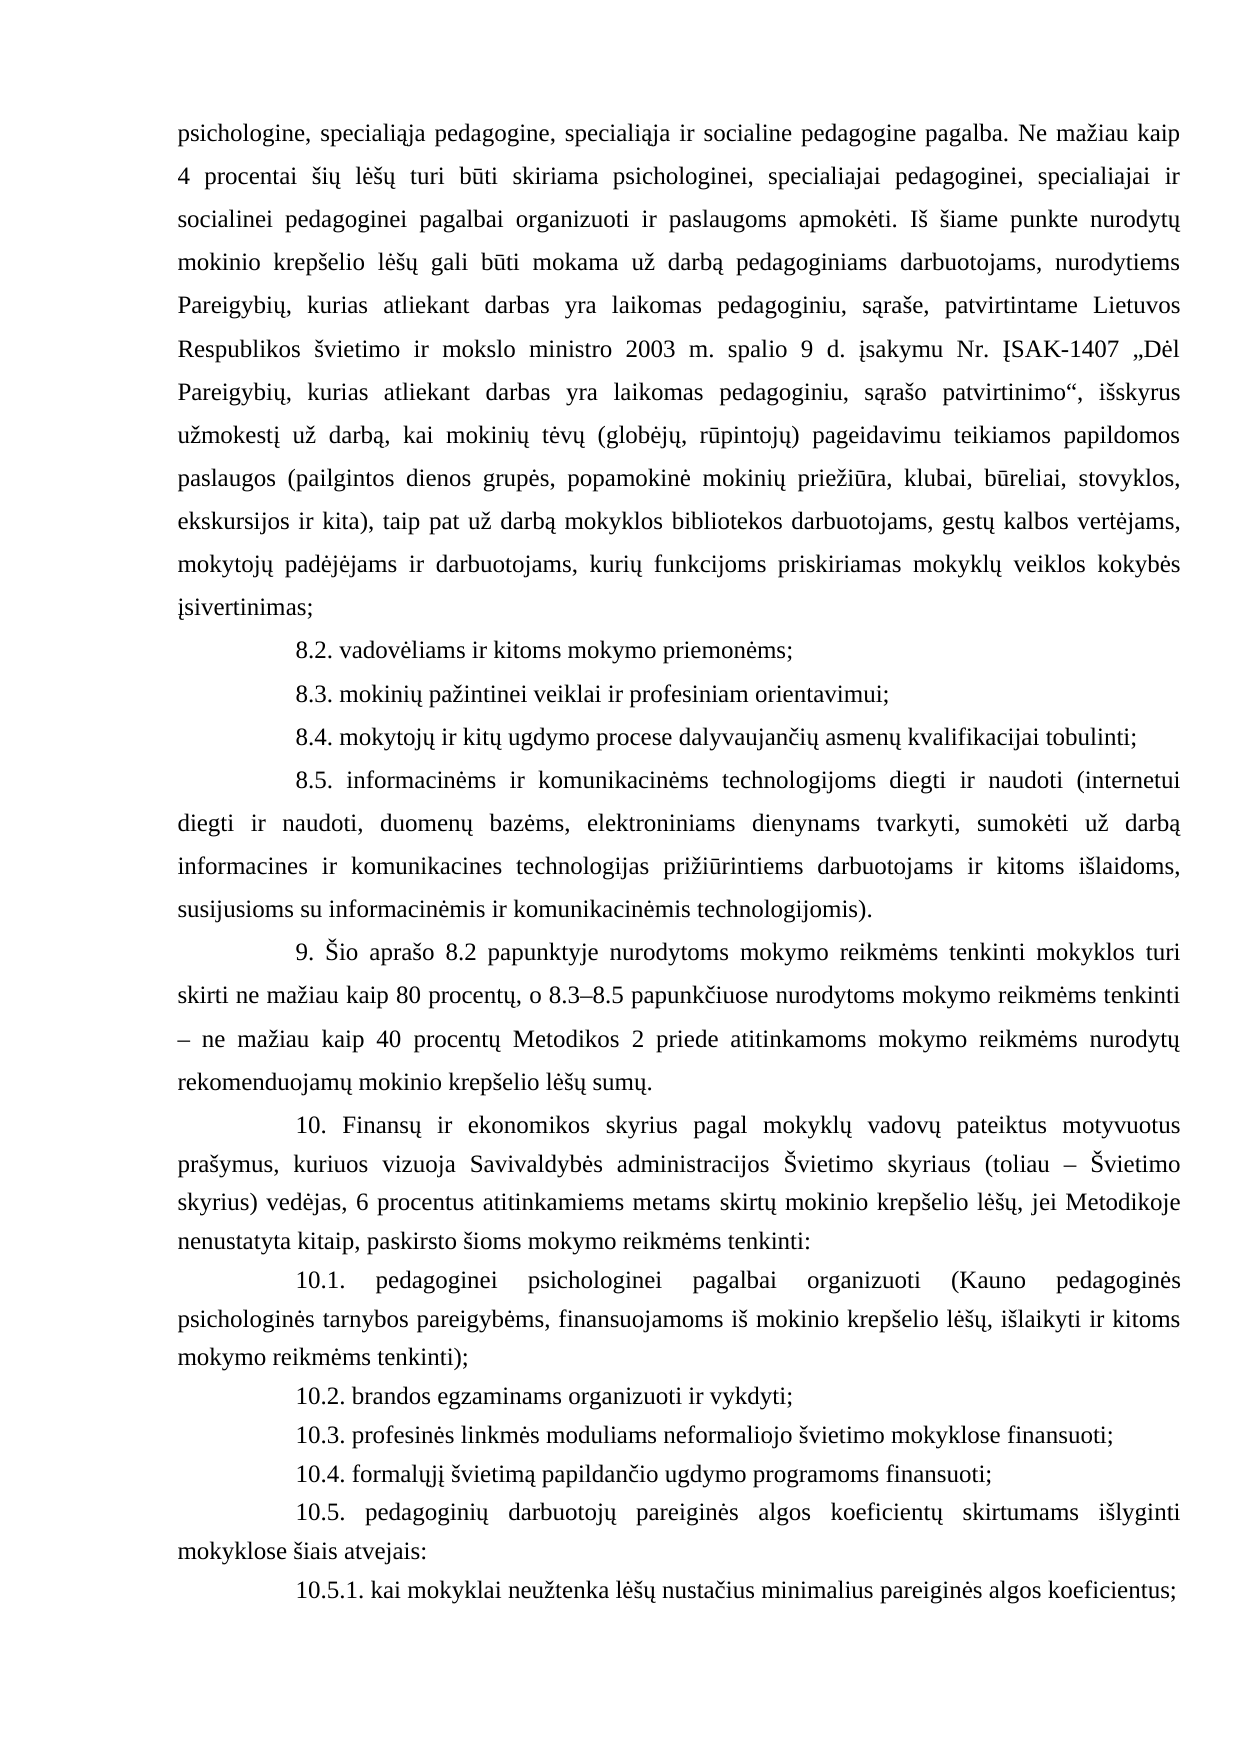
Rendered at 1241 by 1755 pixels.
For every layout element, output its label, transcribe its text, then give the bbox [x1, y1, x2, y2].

text 10.2. brandos egzaminams organizuoti ir vykdyti; [177, 1381, 1181, 1410]
text 10.4. formalųjį švietimą papildančio ugdymo programoms finansuoti; [177, 1459, 1181, 1487]
text 10.5.1. kai mokyklai neužtenka lėšų nustačius minimalius pareiginės algos koeficientus; [177, 1575, 1181, 1604]
text 10.1. pedagoginei psichologinei pagalbai organizuoti (Kauno pedagoginės psichologinės tarnybos pareigybėms, finansuojamoms iš mokinio krepšelio lėšų, išlaikyti ir kitoms mokymo reikmėms tenkinti); [177, 1265, 1181, 1371]
text 8.4. mokytojų ir kitų ugdymo procese dalyvaujančių asmenų kvalifikacijai tobulinti; [177, 722, 1181, 751]
text 8.5. informacinėms ir komunikacinėms technologijoms diegti ir naudoti (internetui diegti ir naudoti, duomenų bazėms, elektroniniams dienynams tvarkyti, sumokėti už darbą informacines ir komunikacines technologijas prižiūrintiems darbuotojams ir kitoms išlaidoms, susijusioms su informacinėmis ir komunikacinėmis technologijomis). [177, 765, 1181, 923]
text 10.3. profesinės linkmės moduliams neformaliojo švietimo mokyklose finansuoti; [177, 1420, 1181, 1449]
text 10. Finansų ir ekonomikos skyrius pagal mokyklų vadovų pateiktus motyvuotus prašymus, kuriuos vizuoja Savivaldybės administracijos Švietimo skyriaus (toliau – Švietimo skyrius) vedėjas, 6 procentus atitinkamiems metams skirtų mokinio krepšelio lėšų, jei Metodikoje nenustatyta kitaip, paskirsto šioms mokymo reikmėms tenkinti: [177, 1110, 1181, 1255]
text 9. Šio aprašo 8.2 papunktyje nurodytoms mokymo reikmėms tenkinti mokyklos turi skirti ne mažiau kaip 80 procentų, o 8.3–8.5 papunkčiuose nurodytoms mokymo reikmėms tenkinti – ne mažiau kaip 40 procentų Metodikos 2 priede atitinkamoms mokymo reikmėms nurodytų rekomenduojamų mokinio krepšelio lėšų sumų. [177, 937, 1181, 1096]
text 8.2. vadovėliams ir kitoms mokymo priemonėms; [177, 636, 1181, 664]
text 8.3. mokinių pažintinei veiklai ir profesiniam orientavimui; [177, 679, 1181, 707]
text psichologine, specialiąja pedagogine, specialiąja ir socialine pedagogine pagalba. Ne mažiau kaip 4 procentai šių lėšų turi būti skiriama psichologinei, specialiajai pedagoginei, specialiajai ir socialinei pedagoginei pagalbai organizuoti ir paslaugoms apmokėti. Iš šiame punkte nurodytų mokinio krepšelio lėšų gali būti mokama už darbą pedagoginiams darbuotojams, nurodytiems Pareigybių, kurias atliekant darbas yra laikomas pedagoginiu, sąraše, patvirtintame Lietuvos Respublikos švietimo ir mokslo ministro 2003 m. spalio 9 d. įsakymu Nr. ĮSAK-1407 „Dėl Pareigybių, kurias atliekant darbas yra laikomas pedagoginiu, sąrašo patvirtinimo“, išskyrus užmokestį už darbą, kai mokinių tėvų (globėjų, rūpintojų) pageidavimu teikiamos papildomos paslaugos (pailgintos dienos grupės, popamokinė mokinių priežiūra, klubai, būreliai, stovyklos, ekskursijos ir kita), taip pat už darbą mokyklos bibliotekos darbuotojams, gestų kalbos vertėjams, mokytojų padėjėjams ir darbuotojams, kurių funkcijoms priskiriamas mokyklų veiklos kokybės įsivertinimas; [177, 118, 1181, 621]
text 10.5. pedagoginių darbuotojų pareiginės algos koeficientų skirtumams išlyginti mokyklose šiais atvejais: [177, 1497, 1181, 1565]
